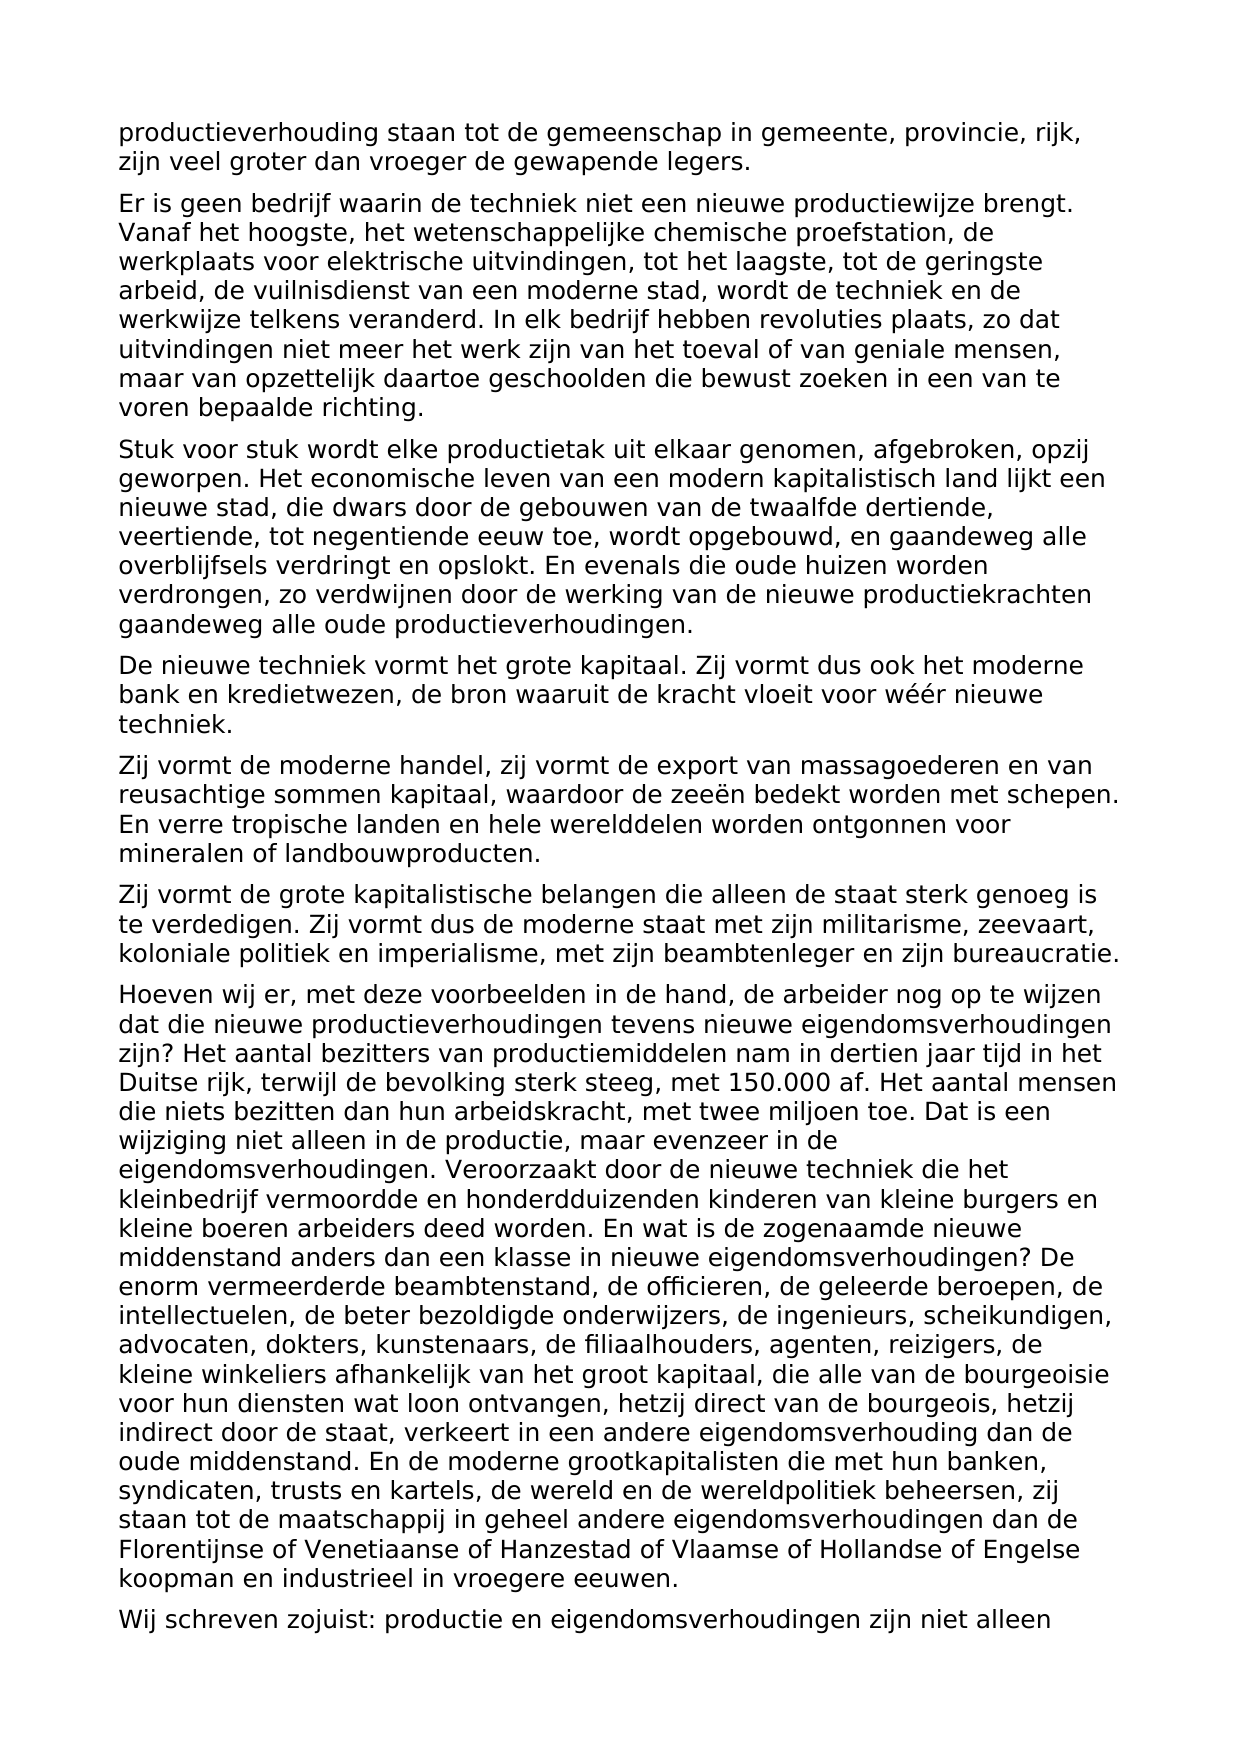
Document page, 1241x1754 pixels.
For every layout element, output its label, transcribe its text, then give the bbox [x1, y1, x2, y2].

text De nieuwe techniek vormt het grote kapitaal. Zij vormt dus ook het moderne bank en kredietwezen, de bron waaruit de kracht vloeit voor wéér nieuwe techniek. [118, 651, 1122, 739]
text Wij schreven zojuist: productie en eigendomsverhoudingen zijn niet alleen [118, 1606, 1122, 1635]
text productieverhouding staan tot de gemeenschap in gemeente, provincie, rijk, zijn veel groter dan vroeger de gewapende legers. [118, 118, 1122, 176]
text Stuk voor stuk wordt elke productietak uit elkaar genomen, afgebroken, opzij geworpen. Het economische leven van een modern kapitalistisch land lijkt een nieuwe stad, die dwars door de gebouwen van de twaalfde dertiende, veertiende, tot negentiende eeuw toe, wordt opgebouwd, en gaandeweg alle overblijfsels verdringt en opslokt. En evenals die oude huizen worden verdrongen, zo verdwijnen door de werking van de nieuwe productiekrachten gaandeweg alle oude productieverhoudingen. [118, 435, 1122, 639]
text Er is geen bedrijf waarin de techniek niet een nieuwe productiewijze brengt. Vanaf het hoogste, het wetenschappelijke chemische proefstation, de werkplaats voor elektrische uitvindingen, tot het laagste, tot de geringste arbeid, de vuilnisdienst van een moderne stad, wordt de techniek en de werkwijze telkens veranderd. In elk bedrijf hebben revoluties plaats, zo dat uitvindingen niet meer het werk zijn van het toeval of van geniale mensen, maar van opzettelijk daartoe geschoolden die bewust zoeken in een van te voren bepaalde richting. [118, 189, 1122, 422]
text Zij vormt de grote kapitalistische belangen die alleen de staat sterk genoeg is te verdedigen. Zij vormt dus de moderne staat met zijn militarisme, zeevaart, koloniale politiek en imperialisme, met zijn beambtenleger en zijn bureaucratie. [118, 881, 1122, 968]
text Zij vormt de moderne handel, zij vormt de export van massagoederen en van reusachtige sommen kapitaal, waardoor de zeeën bedekt worden met schepen. En verre tropische landen en hele werelddelen worden ontgonnen voor mineralen of landbouwproducten. [118, 751, 1122, 868]
text Hoeven wij er, met deze voorbeelden in de hand, de arbeider nog op te wijzen dat die nieuwe productieverhoudingen tevens nieuwe eigendomsverhoudingen zijn? Het aantal bezitters van productiemiddelen nam in dertien jaar tijd in het Duitse rijk, terwijl de bevolking sterk steeg, met 150.000 af. Het aantal mensen die niets bezitten dan hun arbeidskracht, met twee miljoen toe. Dat is een wijziging niet alleen in de productie, maar evenzeer in de eigendomsverhoudingen. Veroorzaakt door de nieuwe techniek die het kleinbedrijf vermoordde en honderdduizenden kinderen van kleine burgers en kleine boeren arbeiders deed worden. En wat is de zogenaamde nieuwe middenstand anders dan een klasse in nieuwe eigendomsverhoudingen? De enorm vermeerderde beambtenstand, de officieren, de geleerde beroepen, de intellectuelen, de beter bezoldigde onderwijzers, de ingenieurs, scheikundigen, advocaten, dokters, kunstenaars, de filiaalhouders, agenten, reizigers, de kleine winkeliers afhankelijk van het groot kapitaal, die alle van de bourgeoisie voor hun diensten wat loon ontvangen, hetzij direct van de bourgeois, hetzij indirect door de staat, verkeert in een andere eigendomsverhouding dan de oude middenstand. En de moderne grootkapitalisten die met hun banken, syndicaten, trusts en kartels, de wereld en de wereldpolitiek beheersen, zij staan tot de maatschappij in geheel andere eigendomsverhoudingen dan de Florentijnse of Venetiaanse of Hanzestad of Vlaamse of Hollandse of Engelse koopman en industrieel in vroegere eeuwen. [118, 981, 1122, 1593]
